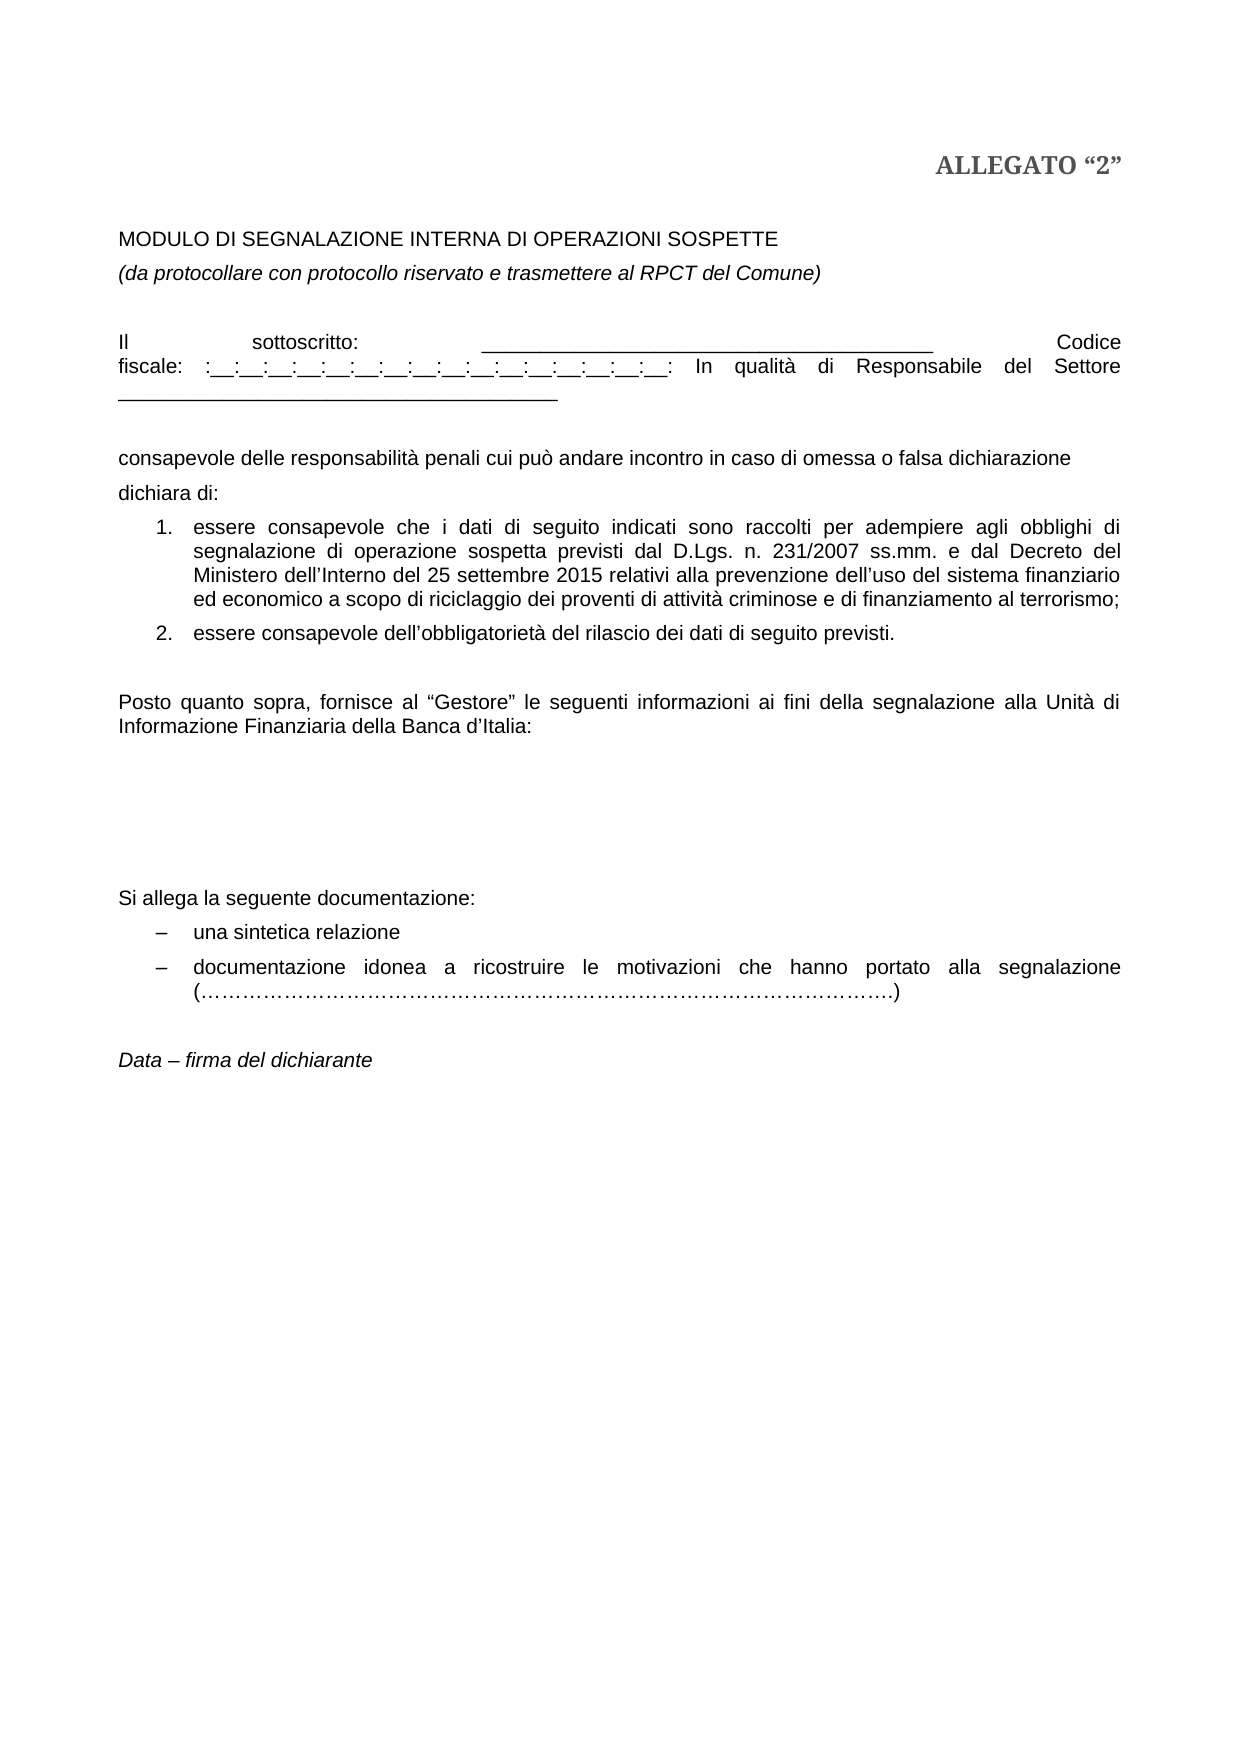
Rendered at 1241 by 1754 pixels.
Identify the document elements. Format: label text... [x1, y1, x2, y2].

text MODULO DI SEGNALAZIONE INTERNA DI OPERAZIONI SOSPETTE [118, 226, 1122, 250]
list essere consapevole che i dati di seguito indicati sono raccolti per adempiere agli obblighi di segnalazione di operazione sospetta previsti dal D.Lgs. n. 231/2007 ss.mm. e dal Decreto del Ministero dell’Interno del 25 settembre 2015 relativi alla prevenzione dell’uso del sistema finanziario ed economico a scopo di riciclaggio dei proventi di attività criminose e di finanziamento al terrorismo; [156, 515, 1122, 611]
text consapevole delle responsabilità penali cui può andare incontro in caso di omessa o falsa dichiarazione [118, 446, 1122, 470]
list una sintetica relazione [156, 920, 1122, 944]
text Il sottoscritto: _______________________________________ Codice fiscale: :__:__:__:__:__:__:__:__:__:__:__:__:__:__:__:__: In qualità di Responsabile del Settore ______________________________________ [118, 329, 1122, 401]
list documentazione idonea a ricostruire le motivazioni che hanno portato alla segnalazione (……………………………………………………………………………………….) [156, 955, 1122, 1003]
text Data – firma del dichiarante [118, 1047, 1122, 1071]
text ALLEGATO “2” [118, 148, 1122, 182]
text (da protocollare con protocollo riservato e trasmettere al RPCT del Comune) [118, 261, 1122, 285]
text Posto quanto sopra, fornisce al “Gestore” le seguenti informazioni ai fini della segnalazione alla Unità di Informazione Finanziaria della Banca d’Italia: [118, 690, 1122, 738]
text Si allega la seguente documentazione: [118, 886, 1122, 910]
text dichiara di: [118, 481, 1122, 504]
list essere consapevole dell’obbligatorietà del rilascio dei dati di seguito previsti. [156, 621, 1122, 645]
